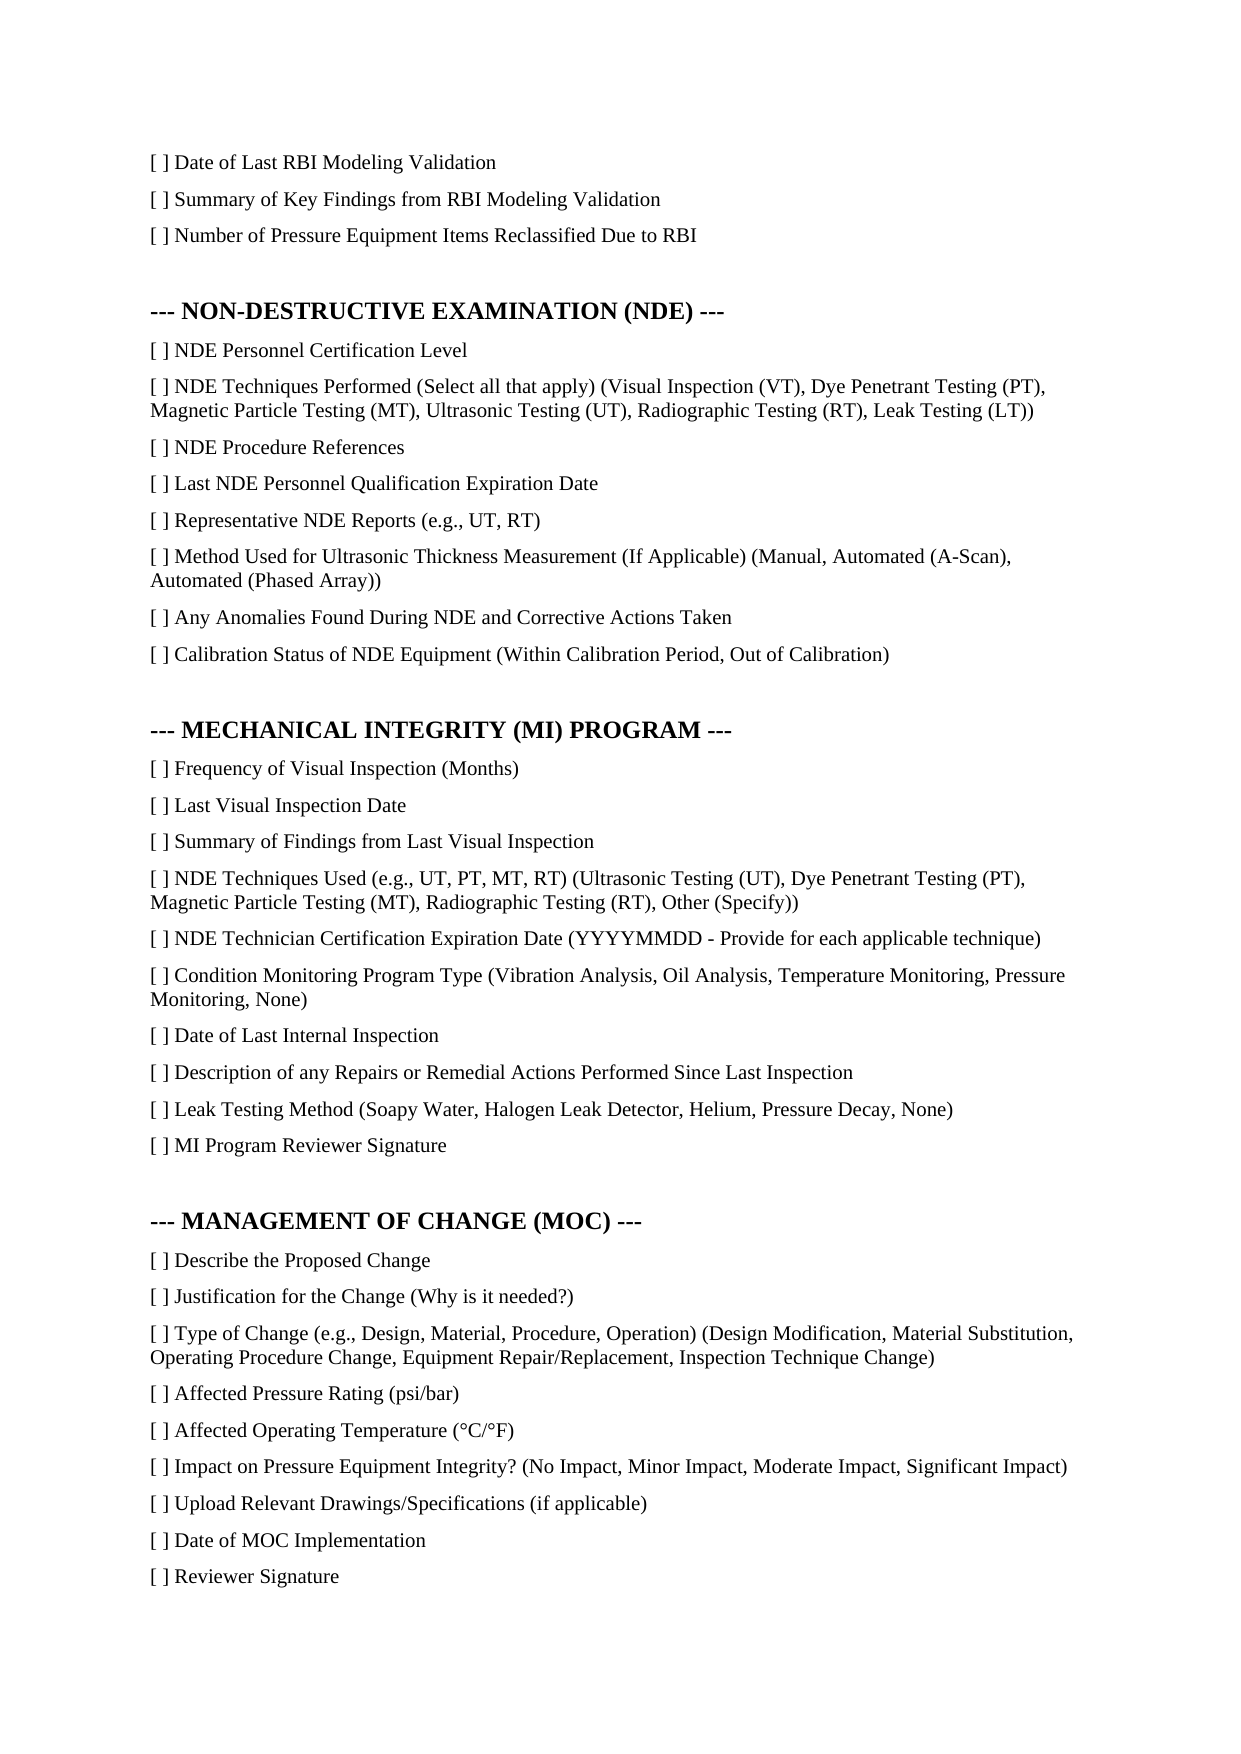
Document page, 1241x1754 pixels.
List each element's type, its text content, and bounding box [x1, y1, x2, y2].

text [ ] Number of Pressure Equipment Items Reclassified Due to RBI [150, 223, 1090, 247]
text [ ] Justification for the Change (Why is it needed?) [150, 1284, 1090, 1308]
text [ ] NDE Procedure References [150, 435, 1090, 459]
text [ ] Impact on Pressure Equipment Integrity? (No Impact, Minor Impact, Moderate Impact, Significant Impact) [150, 1454, 1090, 1478]
text --- MANAGEMENT OF CHANGE (MOC) --- [150, 1206, 1090, 1235]
text [ ] NDE Techniques Used (e.g., UT, PT, MT, RT) (Ultrasonic Testing (UT), Dye Penetrant Testing (PT), Magnetic Particle Testing (MT), Radiographic Testing (RT), Other (Specify)) [150, 866, 1090, 914]
text [ ] Last Visual Inspection Date [150, 792, 1090, 817]
text [ ] Method Used for Ultrasonic Thickness Measurement (If Applicable) (Manual, Automated (A-Scan), Automated (Phased Array)) [150, 544, 1090, 592]
text [ ] Upload Relevant Drawings/Specifications (if applicable) [150, 1491, 1090, 1515]
text --- MECHANICAL INTEGRITY (MI) PROGRAM --- [150, 715, 1090, 743]
text [ ] Any Anomalies Found During NDE and Corrective Actions Taken [150, 605, 1090, 629]
text [ ] NDE Techniques Performed (Select all that apply) (Visual Inspection (VT), Dye Penetrant Testing (PT), Magnetic Particle Testing (MT), Ultrasonic Testing (UT), Radiographic Testing (RT), Leak Testing (LT)) [150, 374, 1090, 422]
text [ ] Date of MOC Implementation [150, 1527, 1090, 1552]
text [ ] Leak Testing Method (Soapy Water, Halogen Leak Detector, Helium, Pressure Decay, None) [150, 1097, 1090, 1121]
text [ ] Describe the Proposed Change [150, 1247, 1090, 1272]
text [ ] Calibration Status of NDE Equipment (Within Calibration Period, Out of Calibration) [150, 642, 1090, 666]
text [ ] Summary of Findings from Last Visual Inspection [150, 829, 1090, 853]
text [ ] Representative NDE Reports (e.g., UT, RT) [150, 508, 1090, 532]
text [ ] Reviewer Signature [150, 1564, 1090, 1588]
text [ ] Summary of Key Findings from RBI Modeling Validation [150, 187, 1090, 211]
text [ ] Frequency of Visual Inspection (Months) [150, 756, 1090, 780]
text [ ] Type of Change (e.g., Design, Material, Procedure, Operation) (Design Modification, Material Substitution, Operating Procedure Change, Equipment Repair/Replacement, Inspection Technique Change) [150, 1321, 1090, 1369]
text [ ] Date of Last RBI Modeling Validation [150, 150, 1090, 174]
text [ ] MI Program Reviewer Signature [150, 1133, 1090, 1157]
text --- NON-DESTRUCTIVE EXAMINATION (NDE) --- [150, 296, 1090, 325]
text [ ] NDE Technician Certification Expiration Date (YYYYMMDD - Provide for each applicable technique) [150, 926, 1090, 950]
text [ ] Last NDE Personnel Qualification Expiration Date [150, 471, 1090, 495]
text [ ] Description of any Repairs or Remedial Actions Performed Since Last Inspection [150, 1060, 1090, 1084]
text [ ] Affected Pressure Rating (psi/bar) [150, 1381, 1090, 1405]
text [ ] NDE Personnel Certification Level [150, 337, 1090, 362]
text [ ] Affected Operating Temperature (°C/°F) [150, 1418, 1090, 1442]
text [ ] Condition Monitoring Program Type (Vibration Analysis, Oil Analysis, Temperature Monitoring, Pressure Monitoring, None) [150, 963, 1090, 1011]
text [ ] Date of Last Internal Inspection [150, 1023, 1090, 1047]
